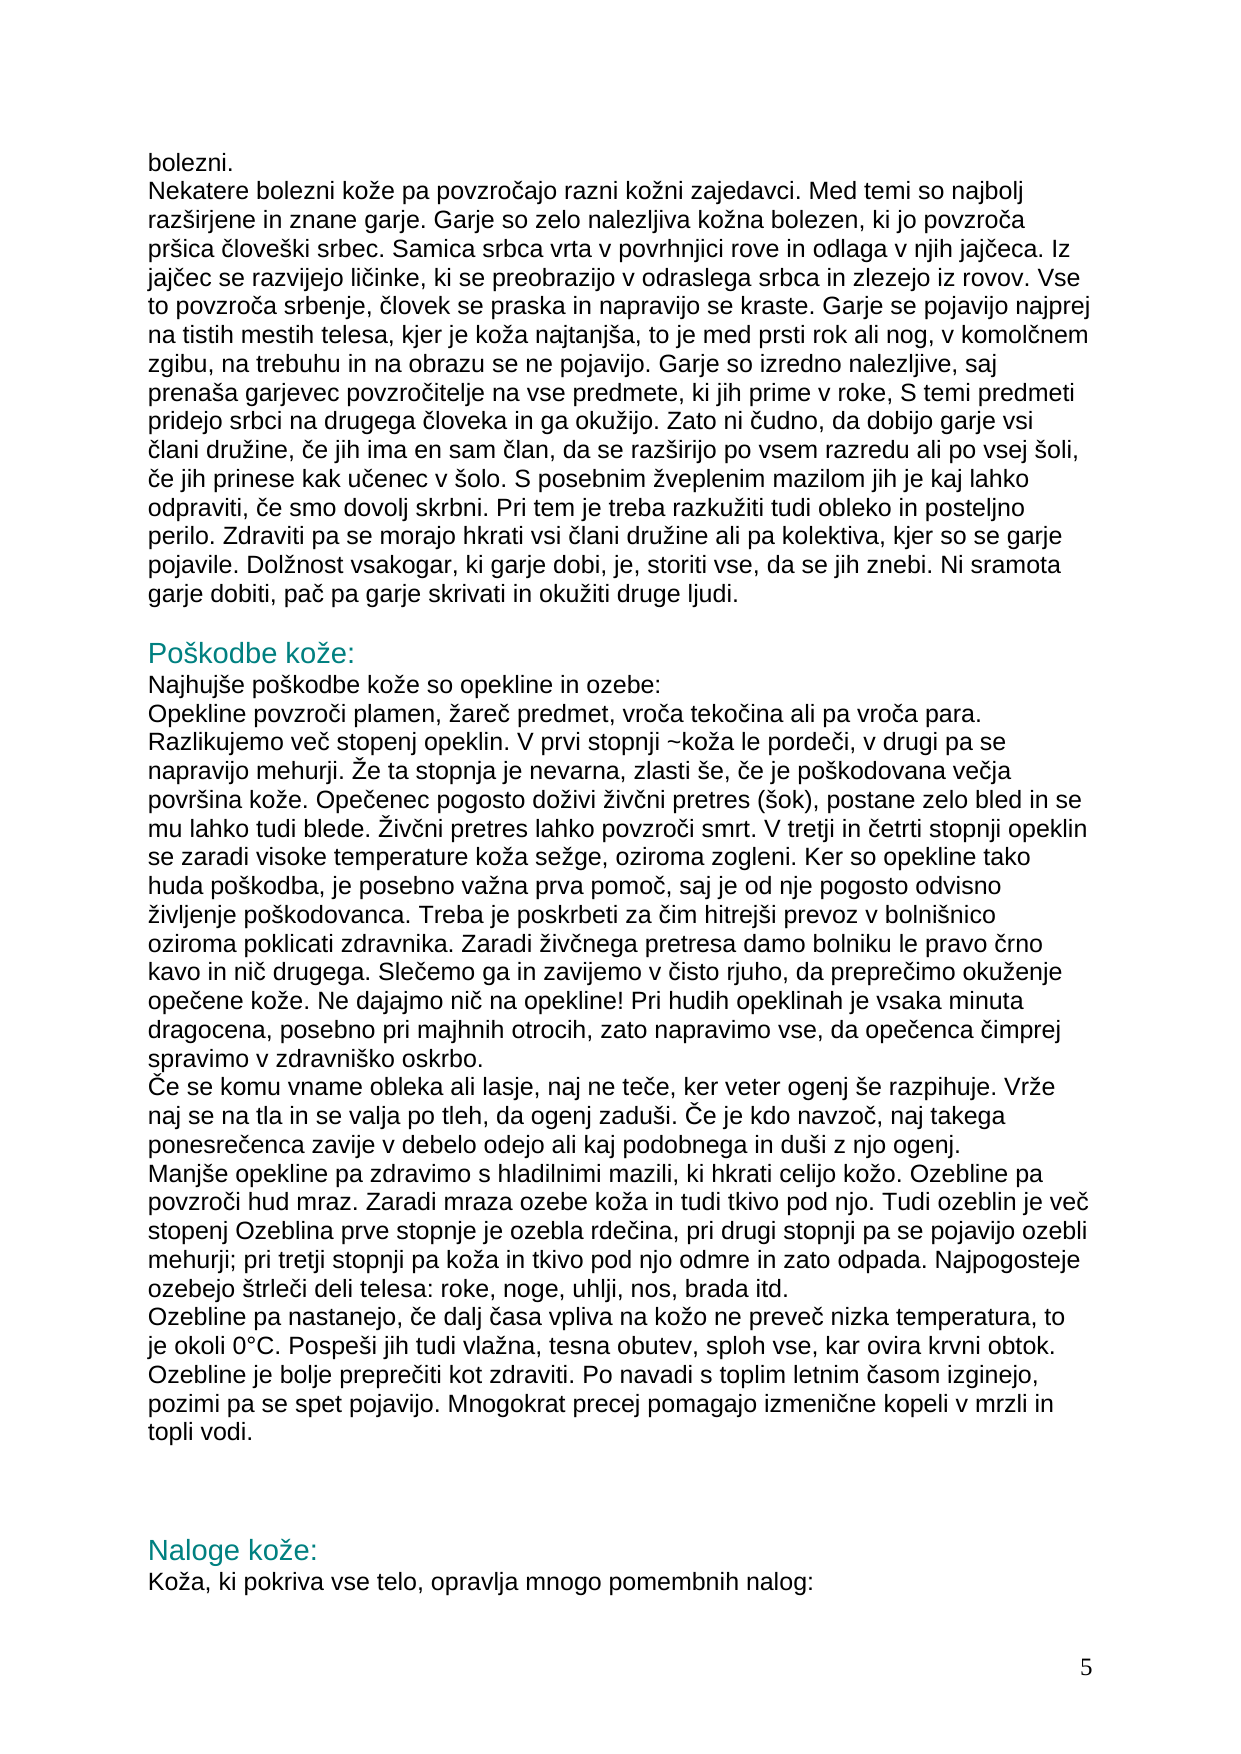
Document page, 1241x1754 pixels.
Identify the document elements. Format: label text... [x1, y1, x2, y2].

text bolezni. Nekatere bolezni kože pa povzročajo razni kožni zajedavci. Med temi so najbolj razširjene in znane garje. Garje so zelo nalezljiva kožna bolezen, ki jo povzroča pršica človeški srbec. Samica srbca vrta v povrhnjici rove in odlaga v njih jajčeca. Iz jajčec se razvijejo ličinke, ki se preobrazijo v odraslega srbca in zlezejo iz rovov. Vse to povzroča srbenje, človek se praska in napravijo se kraste. Garje se pojavijo najprej na tistih mestih telesa, kjer je koža najtanjša, to je med prsti rok ali nog, v komolčnem zgibu, na trebuhu in na obrazu se ne pojavijo. Garje so izredno nalezljive, saj prenaša garjevec povzročitelje na vse predmete, ki jih prime v roke, S temi predmeti pridejo srbci na drugega človeka in ga okužijo. Zato ni čudno, da dobijo garje vsi člani družine, če jih ima en sam član, da se razširijo po vsem razredu ali po vsej šoli, če jih prinese kak učenec v šolo. S posebnim žveplenim mazilom jih je kaj lahko odpraviti, če smo dovolj skrbni. Pri tem je treba razkužiti tudi obleko in posteljno perilo. Zdraviti pa se morajo hkrati vsi člani družine ali pa kolektiva, kjer so se garje pojavile. Dolžnost vsakogar, ki garje dobi, je, storiti vse, da se jih znebi. Ni sramota garje dobiti, pač pa garje skrivati in okužiti druge ljudi. Poškodbe kože: Najhujše poškodbe kože so opekline in ozebe: Opekline povzroči plamen, žareč predmet, vroča tekočina ali pa vroča para. Razlikujemo več stopenj opeklin. V prvi stopnji ~koža le pordeči, v drugi pa se napravijo mehurji. Že ta stopnja je nevarna, zlasti še, če je poškodovana večja površina kože. Opečenec pogosto doživi živčni pretres (šok), postane zelo bled in se mu lahko tudi blede. Živčni pretres lahko povzroči smrt. V tretji in četrti stopnji opeklin se zaradi visoke temperature koža sežge, oziroma zogleni. Ker so opekline tako huda poškodba, je posebno važna prva pomoč, saj je od nje pogosto odvisno življenje poškodovanca. Treba je poskrbeti za čim hitrejši prevoz v bolnišnico oziroma poklicati zdravnika. Zaradi živčnega pretresa damo bolniku le pravo črno kavo in nič drugega. Slečemo ga in zavijemo v čisto rjuho, da preprečimo okuženje opečene kože. Ne dajajmo nič na opekline! Pri hudih opeklinah je vsaka minuta dragocena, posebno pri majhnih otrocih, zato napravimo vse, da opečenca čimprej spravimo v zdravniško oskrbo. Če se komu vname obleka ali lasje, naj ne teče, ker veter ogenj še razpihuje. Vrže naj se na tla in se valja po tleh, da ogenj zaduši. Če je kdo navzoč, naj takega ponesrečenca zavije v debelo odejo ali kaj podobnega in duši z njo ogenj. Manjše opekline pa zdravimo s hladilnimi mazili, ki hkrati celijo kožo. Ozebline pa povzroči hud mraz. Zaradi mraza ozebe koža in tudi tkivo pod njo. Tudi ozeblin je več stopenj Ozeblina prve stopnje je ozebla rdečina, pri drugi stopnji pa se pojavijo ozebli mehurji; pri tretji stopnji pa koža in tkivo pod njo odmre in zato odpada. Najpogosteje ozebejo štrleči deli telesa: roke, noge, uhlji, nos, brada itd. Ozebline pa nastanejo, če dalj časa vpliva na kožo ne preveč nizka temperatura, to je okoli 0°C. Pospeši jih tudi vlažna, tesna obutev, sploh vse, kar ovira krvni obtok. Ozebline je bolje preprečiti kot zdraviti. Po navadi s toplim letnim časom izginejo, pozimi pa se spet pojavijo. Mnogokrat precej pomagajo izmenične kopeli v mrzli in topli vodi. [148, 148, 1093, 1446]
text Naloge kože: Koža, ki pokriva vse telo, opravlja mnogo pomembnih nalog: [148, 1533, 1093, 1596]
